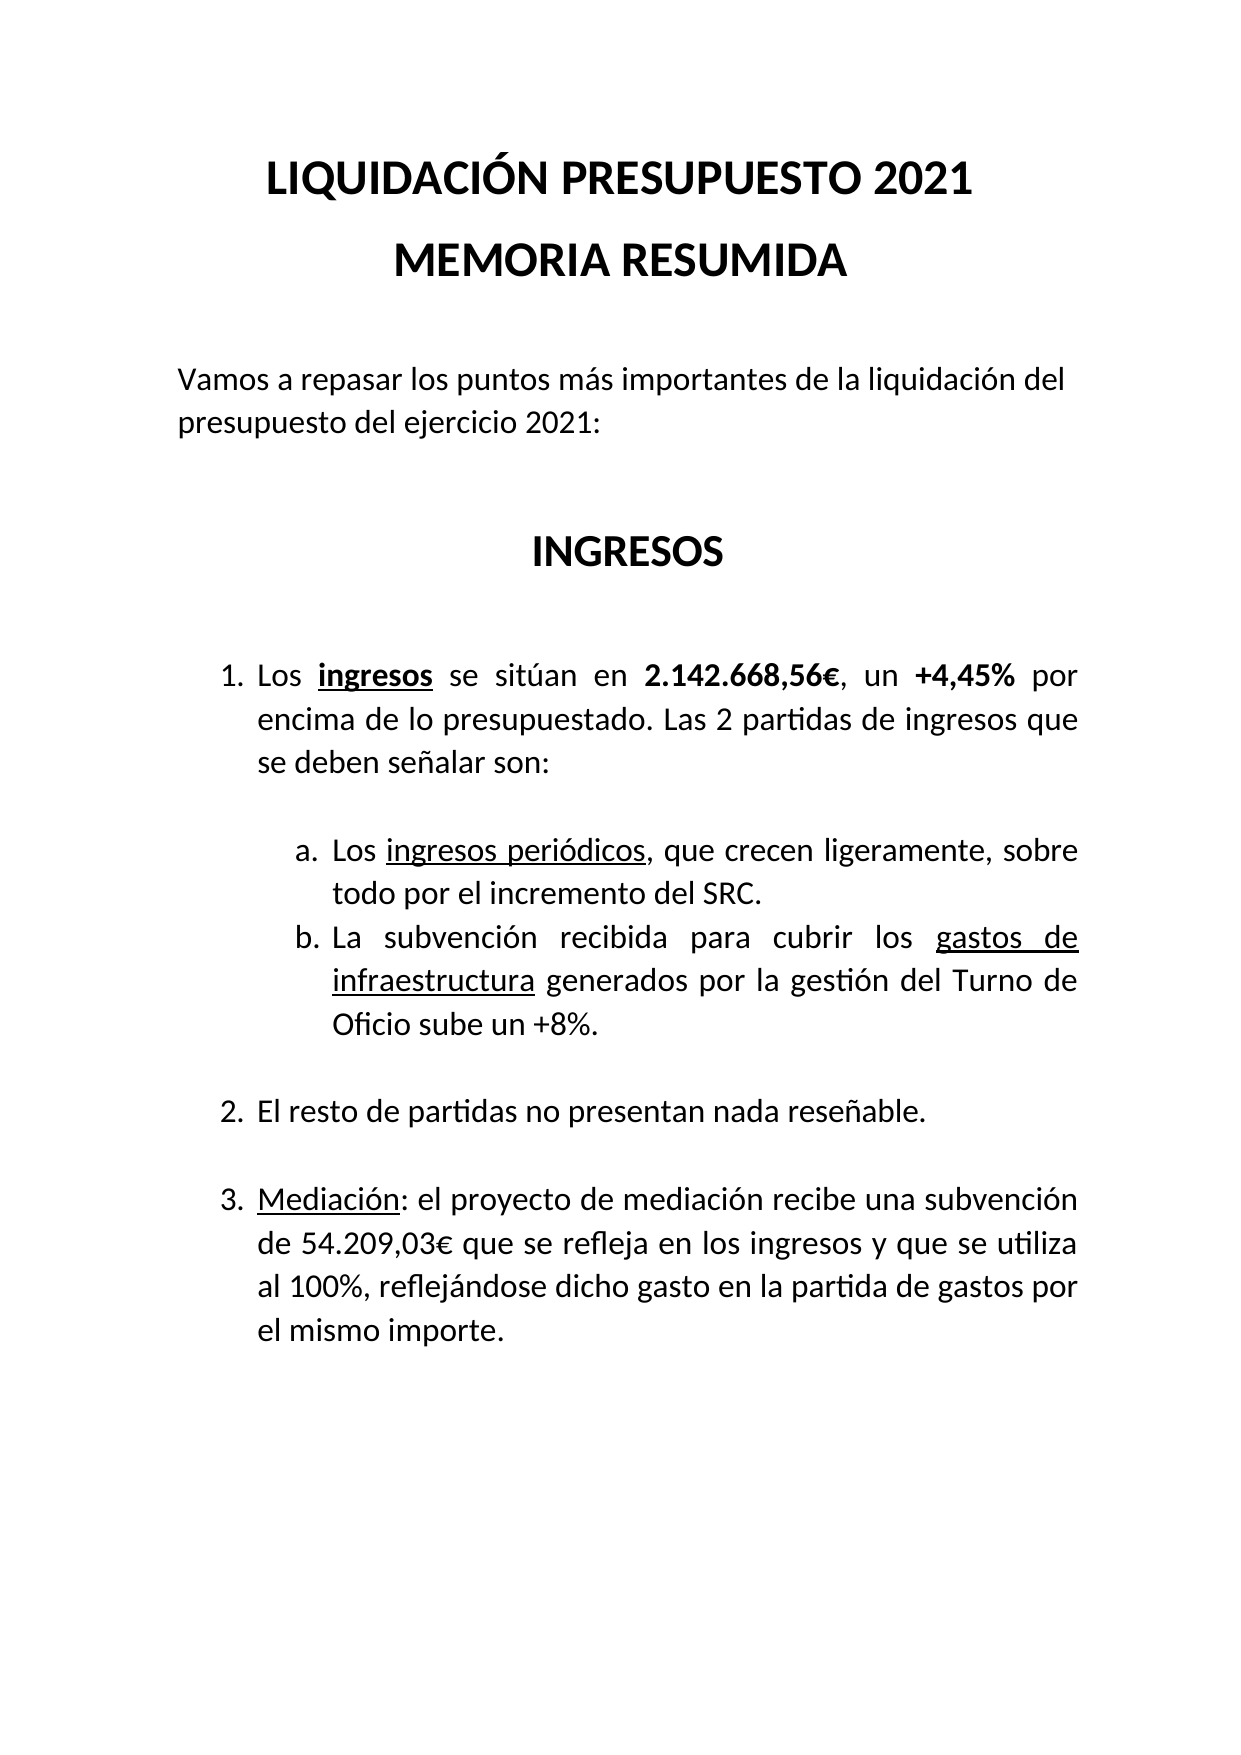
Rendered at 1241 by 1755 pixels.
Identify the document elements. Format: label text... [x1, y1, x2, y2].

list Mediación: el proyecto de mediación recibe una subvención de 54.209,03€ que se refleja en los ingresos y que se utiliza al 100%, reflejándose dicho gasto en la partida de gastos por el mismo importe. [219, 1178, 1078, 1349]
list Los ingresos se sitúan en 2.142.668,56€, un +4,45% por encima de lo presupuestado. Las 2 partidas de ingresos que se deben señalar son: [219, 654, 1078, 782]
subtitle LIQUIDACIÓN PRESUPUESTO 2021 [177, 148, 1063, 207]
list La subvención recibida para cubrir los gastos de infraestructura generados por la gestión del Turno de Oficio sube un +8%. [294, 916, 1078, 1043]
subtitle INGRESOS [177, 522, 1078, 578]
text Vamos a repasar los puntos más importantes de la liquidación del presupuesto del ejercicio 2021: [177, 358, 1078, 442]
text MEMORIA RESUMIDA [177, 228, 1063, 289]
list Los ingresos periódicos, que crecen ligeramente, sobre todo por el incremento del SRC. [294, 828, 1078, 913]
list El resto de partidas no presentan nada reseñable. [219, 1090, 1078, 1131]
